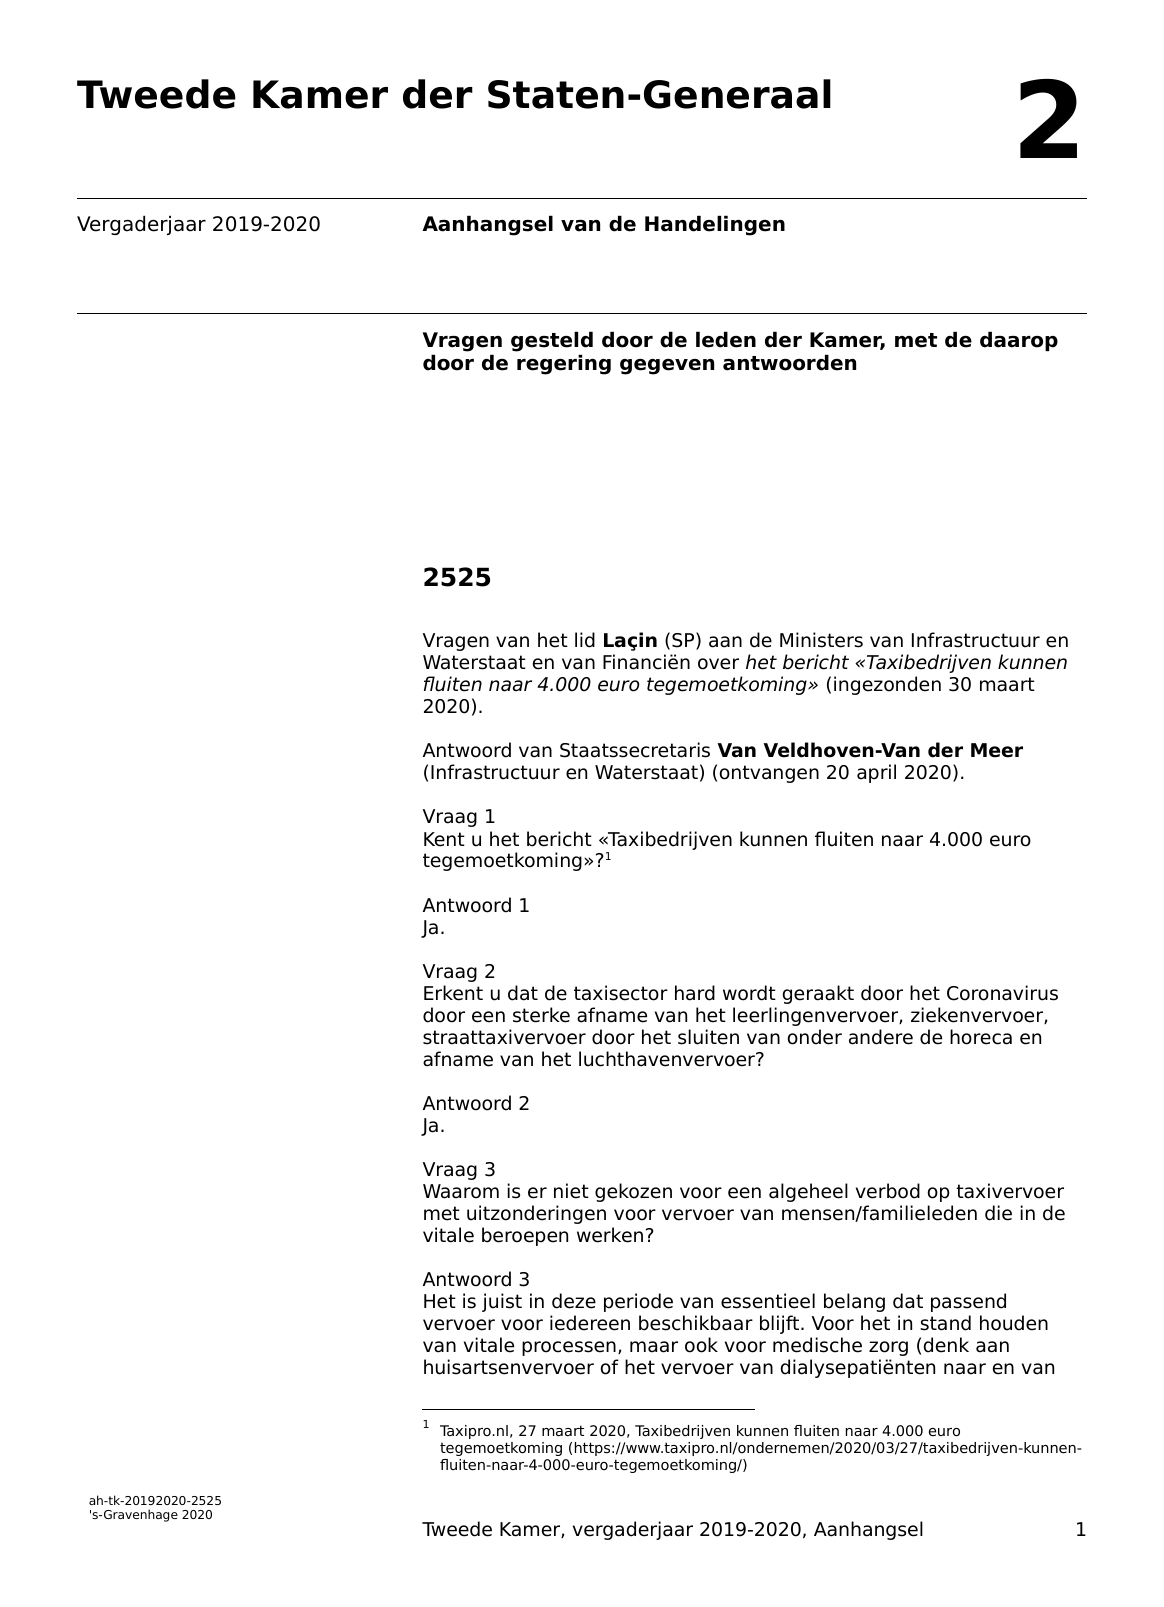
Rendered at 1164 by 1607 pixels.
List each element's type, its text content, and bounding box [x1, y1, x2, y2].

text Antwoord 2 [422, 1093, 1087, 1115]
text Erkent u dat de taxisector hard wordt geraakt door het Coronavirus door een sterke afname van het leerlingenvervoer, ziekenvervoer, straattaxivervoer door het sluiten van onder andere de horeca en afname van het luchthavenvervoer? [422, 983, 1087, 1071]
text Vraag 3 [422, 1159, 1087, 1181]
table_cell Vragen gesteld door de leden der Kamer, met de daarop door de regering gegeven antwoorden [422, 314, 1087, 375]
text Antwoord van Staatssecretaris Van Veldhoven-Van der Meer (Infrastructuur en Waterstaat) (ontvangen 20 april 2020). [422, 740, 1087, 784]
text ah-tk-20192020-2525 [88, 1494, 323, 1508]
text Vraag 2 [422, 961, 1087, 983]
table_header 2 [886, 59, 1087, 198]
text 2525 [422, 563, 1087, 592]
text Antwoord 1 [422, 894, 1087, 917]
text Kent u het bericht «Taxibedrijven kunnen fluiten naar 4.000 euro tegemoetkoming»? [422, 828, 1087, 872]
table_header Tweede Kamer der Staten-Generaal [77, 59, 886, 198]
table_cell [77, 314, 422, 375]
text Ja. [422, 917, 1087, 938]
text Het is juist in deze periode van essentieel belang dat passend vervoer voor iedereen beschikbaar blijft. Voor het in stand houden van vitale processen, maar ook voor medische zorg (denk aan huisartsenvervoer of het vervoer van dialysepatiënten naar en van [422, 1291, 1087, 1379]
text Taxipro.nl, 27 maart 2020, Taxibedrijven kunnen fluiten naar 4.000 euro tegemoetkoming (https://www.taxipro.nl/ondernemen/2020/03/27/taxibedrijven-kunnen-fluiten-naar-4-000-euro-tegemoetkoming/) [422, 1418, 1087, 1474]
text 's-Gravenhage 2020 [88, 1508, 323, 1522]
text Ja. [422, 1115, 1087, 1137]
table_cell Aanhangsel van de Handelingen [422, 199, 1087, 313]
table_cell Vergaderjaar 2019-2020 [77, 199, 422, 313]
text Waarom is er niet gekozen voor een algeheel verbod op taxivervoer met uitzonderingen voor vervoer van mensen/familieleden die in de vitale beroepen werken? [422, 1181, 1087, 1247]
text Antwoord 3 [422, 1269, 1087, 1291]
text Vragen van het lid Laçin (SP) aan de Ministers van Infrastructuur en Waterstaat en van Financiën over het bericht «Taxibedrijven kunnen fluiten naar 4.000 euro tegemoetkoming» (ingezonden 30 maart 2020). [422, 630, 1087, 718]
text Vraag 1 [422, 806, 1087, 828]
